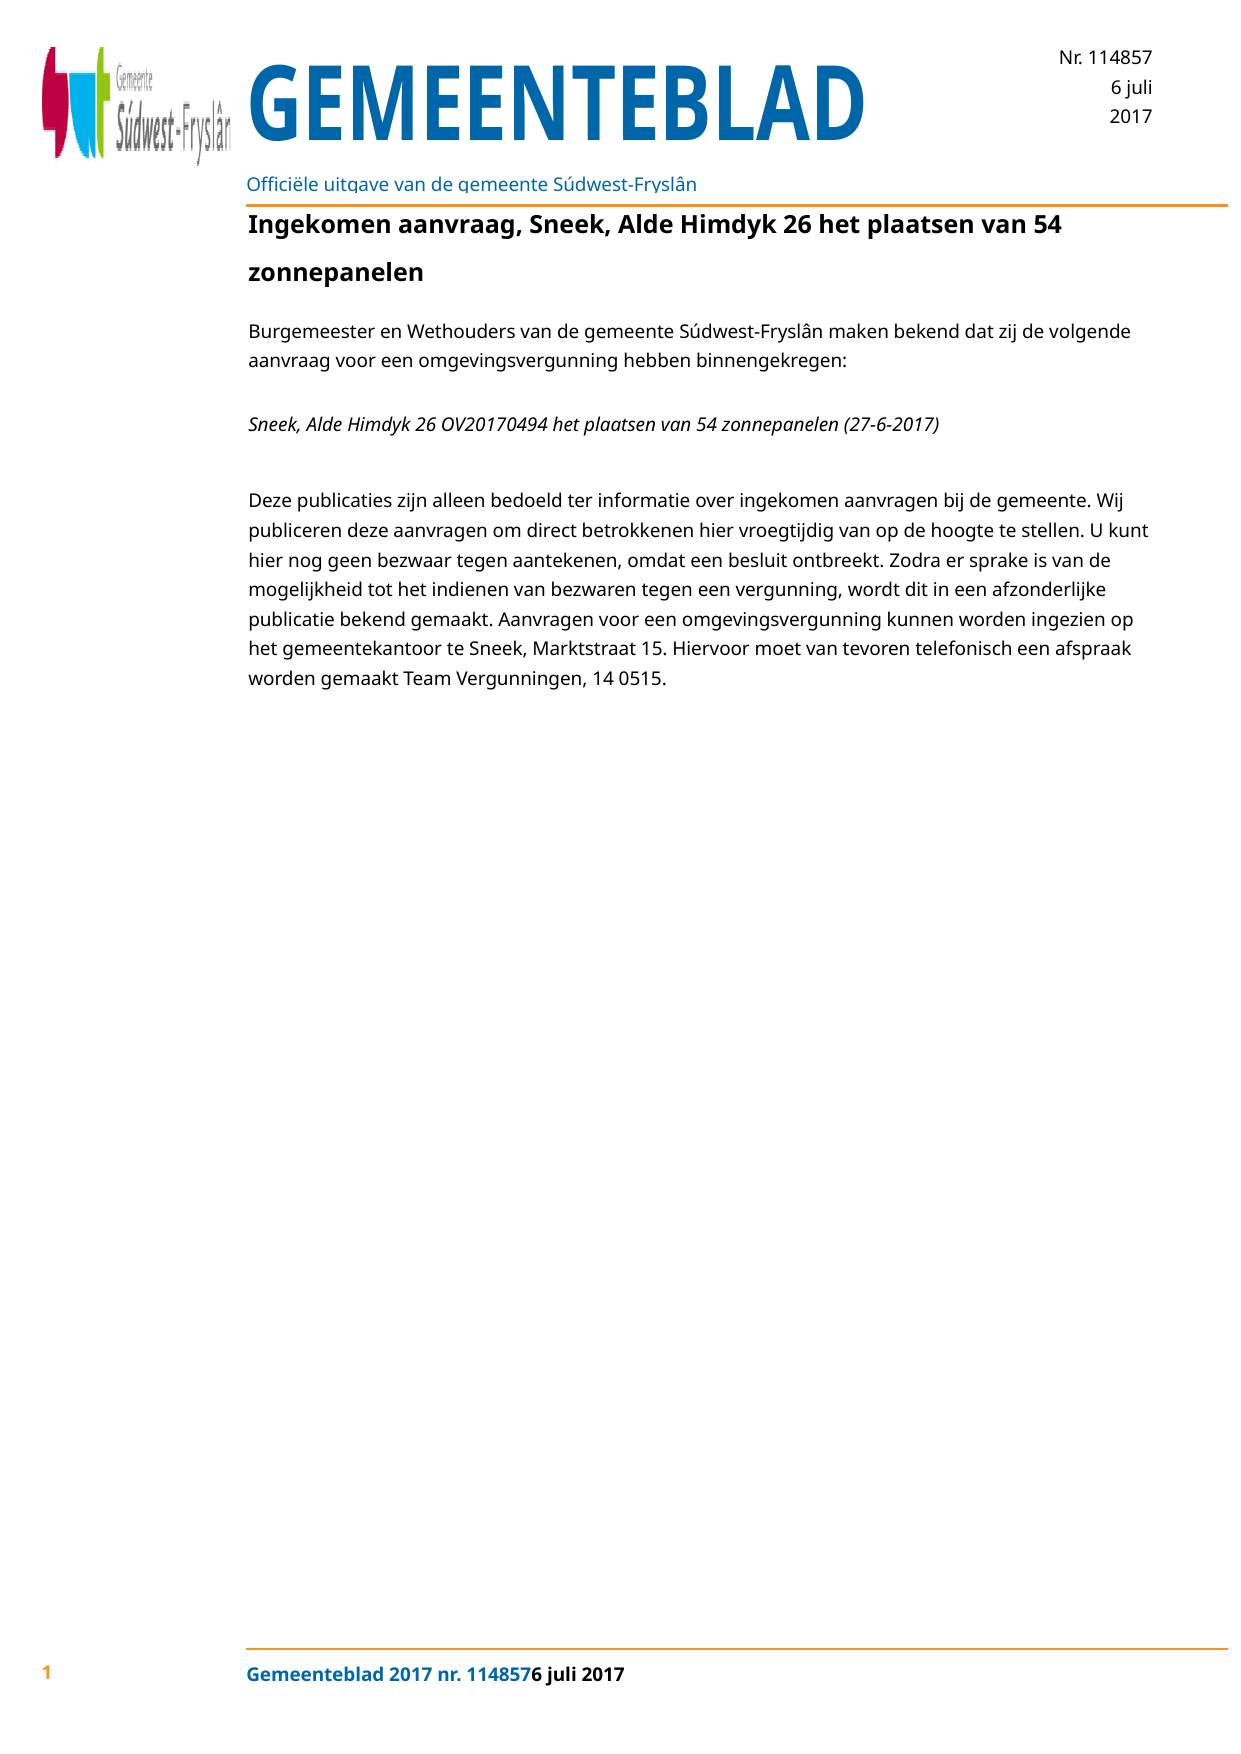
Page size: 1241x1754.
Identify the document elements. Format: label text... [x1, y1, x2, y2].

picture [41, 47, 231, 172]
text Ingekomen aanvraag, Sneek, Alde Himdyk 26 het plaatsen van 54 zonnepanelen [248, 207, 1152, 288]
text Burgemeester en Wethouders van de gemeente Súdwest-Fryslân maken bekend dat zij de volgende aanvraag voor een omgevingsvergunning hebben binnengekregen: [248, 318, 1152, 373]
text Sneek, Alde Himdyk 26 OV20170494 het plaatsen van 54 zonnepanelen (27-6-2017) [248, 411, 1152, 437]
text Deze publicaties zijn alleen bedoeld ter informatie over ingekomen aanvragen bij de gemeente. Wij publiceren deze aanvragen om direct betrokkenen hier vroegtijdig van op de hoogte te stellen. U kunt hier nog geen bezwaar tegen aantekenen, omdat een besluit ontbreekt. Zodra er sprake is van de mogelijkheid tot het indienen van bezwaren tegen een vergunning, wordt dit in een afzonderlijke publicatie bekend gemaakt. Aanvragen voor een omgevingsvergunning kunnen worden ingezien op het gemeentekantoor te Sneek, Marktstraat 15. Hiervoor moet van tevoren telefonisch een afspraak worden gemaakt Team Vergunningen, 14 0515. [248, 488, 1152, 691]
